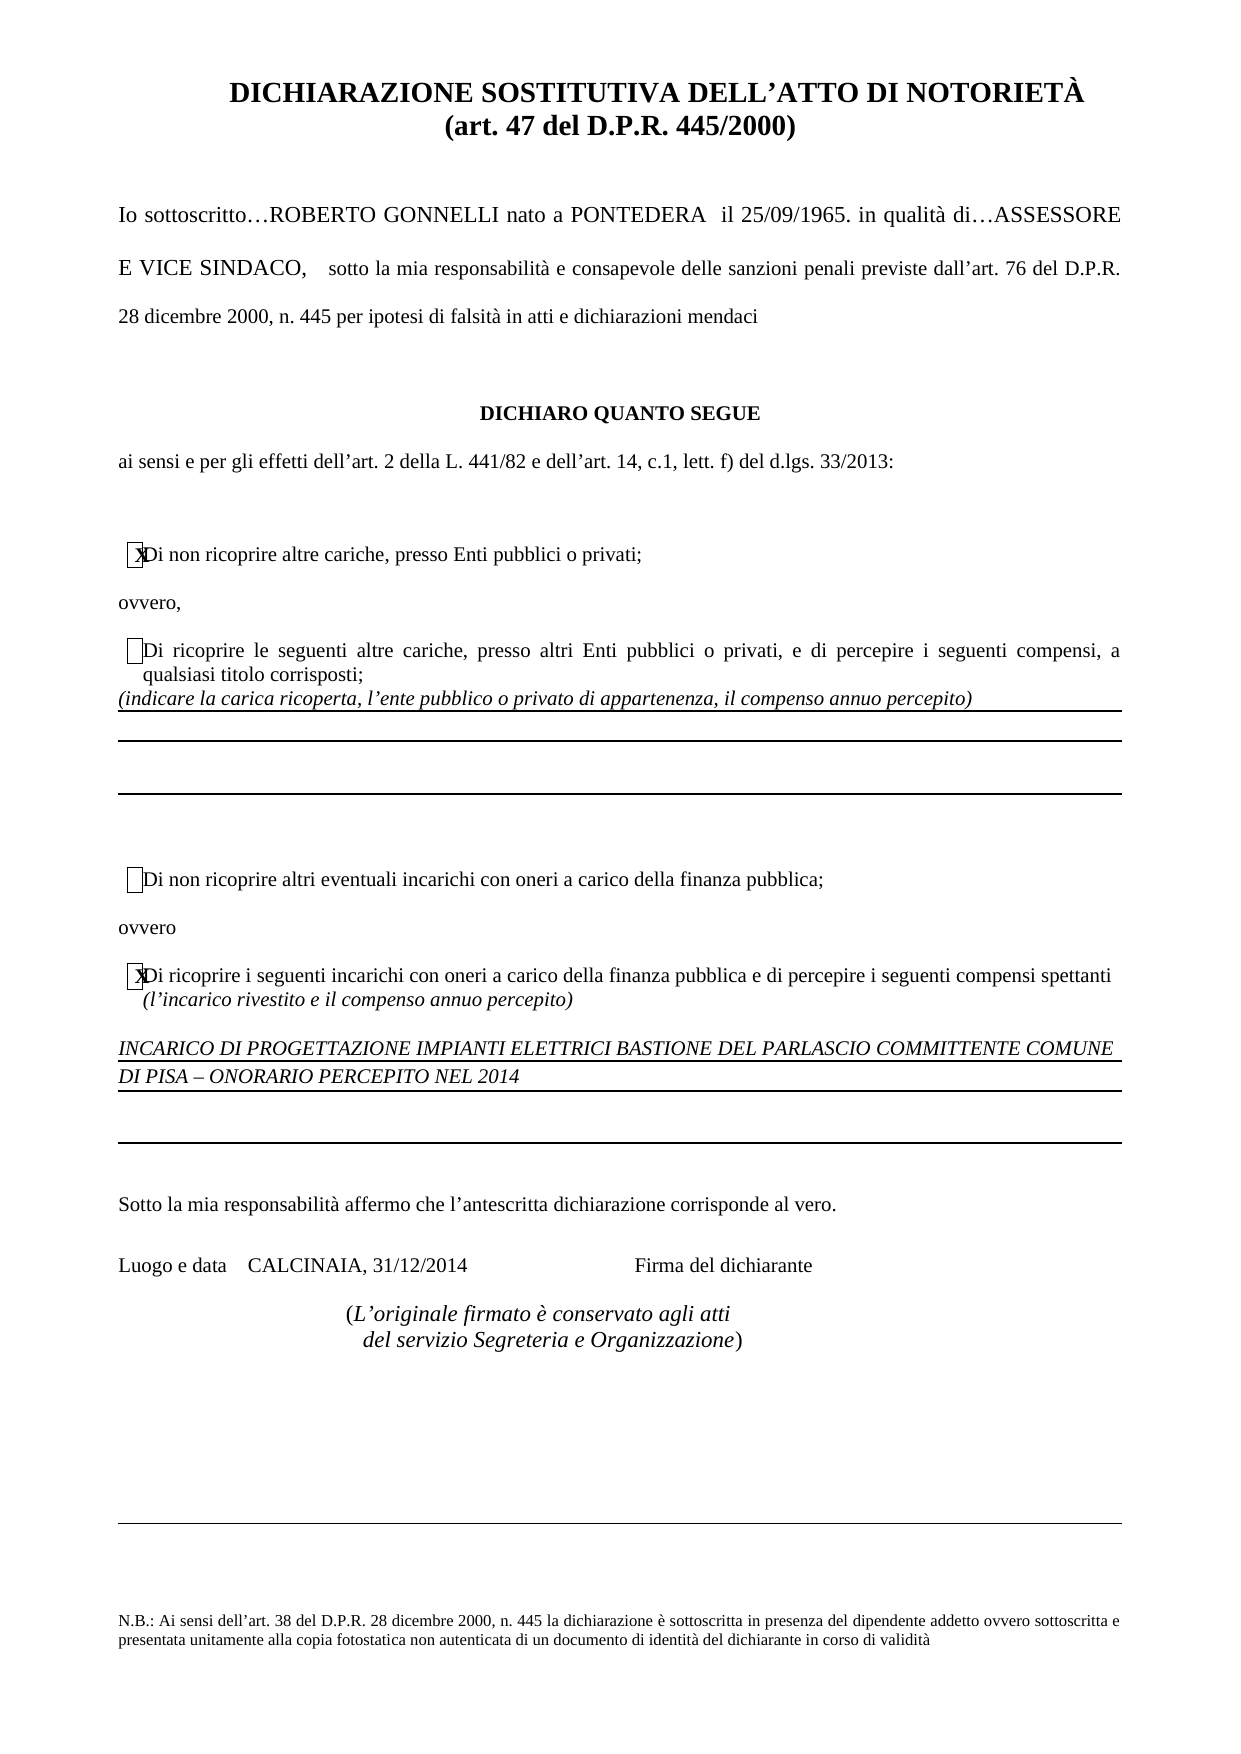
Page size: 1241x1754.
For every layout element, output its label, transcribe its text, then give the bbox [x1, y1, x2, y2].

text Di non ricoprire altri eventuali incarichi con oneri a carico della finanza pubblica; [143, 867, 1122, 891]
text (art. 47 del D.P.R. 445/2000) [118, 108, 1122, 142]
text ovvero, [118, 590, 1122, 614]
table_header X [128, 543, 142, 567]
text ovvero [118, 915, 1122, 939]
text Di ricoprire i seguenti incarichi con oneri a carico della finanza pubblica e di percepire i seguenti compensi spettanti [143, 963, 1122, 987]
table_header X [128, 964, 142, 988]
text ai sensi e per gli effetti dell’art. 2 della L. 441/82 e dell’art. 14, c.1, lett. f) del d.lgs. 33/2013: [118, 449, 1122, 473]
text (l’incarico rivestito e il compenso annuo percepito) [118, 987, 1122, 1011]
table_header [128, 639, 142, 663]
subtitle DICHIARO QUANTO SEGUE [118, 401, 1122, 424]
text DI PISA – ONORARIO PERCEPITO NEL 2014 [118, 1062, 1122, 1090]
text INCARICO DI PROGETTAZIONE IMPIANTI ELETTRICI BASTIONE DEL PARLASCIO COMMITTENTE COMUNE [118, 1035, 1122, 1059]
table_header [128, 868, 142, 892]
text N.B.: Ai sensi dell’art. 38 del D.P.R. 28 dicembre 2000, n. 445 la dichiarazione è sottoscritta in presenza del dipendente addetto ovvero sottoscritta e presentata unitamente alla copia fotostatica non autenticata di un documento di identità del dichiarante in corso di validità [118, 1611, 1122, 1649]
text (indicare la carica ricoperta, l’ente pubblico o privato di appartenenza, il compenso annuo percepito) [118, 686, 1122, 710]
text del servizio Segreteria e Organizzazione) [118, 1327, 1122, 1353]
text Io sottoscritto…ROBERTO GONNELLI nato a PONTEDERA il 25/09/1965. in qualità di…ASSESSORE E VICE SINDACO, sotto la mia responsabilità e consapevole delle sanzioni penali previste dall’art. 76 del D.P.R. 28 dicembre 2000, n. 445 per ipotesi di falsità in atti e dichiarazioni mendaci [118, 201, 1122, 328]
text Di non ricoprire altre cariche, presso Enti pubblici o privati; [143, 542, 1122, 566]
text Sotto la mia responsabilità affermo che l’antescritta dichiarazione corrisponde al vero. [118, 1192, 1122, 1216]
text (L’originale firmato è conservato agli atti [118, 1298, 1122, 1327]
text Luogo e data CALCINAIA, 31/12/2014 Firma del dichiarante [118, 1253, 1122, 1277]
text DICHIARAZIONE SOSTITUTIVA DELL’ATTO DI NOTORIETÀ [118, 75, 1122, 108]
text Di ricoprire le seguenti altre cariche, presso altri Enti pubblici o privati, e di percepire i seguenti compensi, a qualsiasi titolo corrisposti; [118, 638, 1122, 686]
